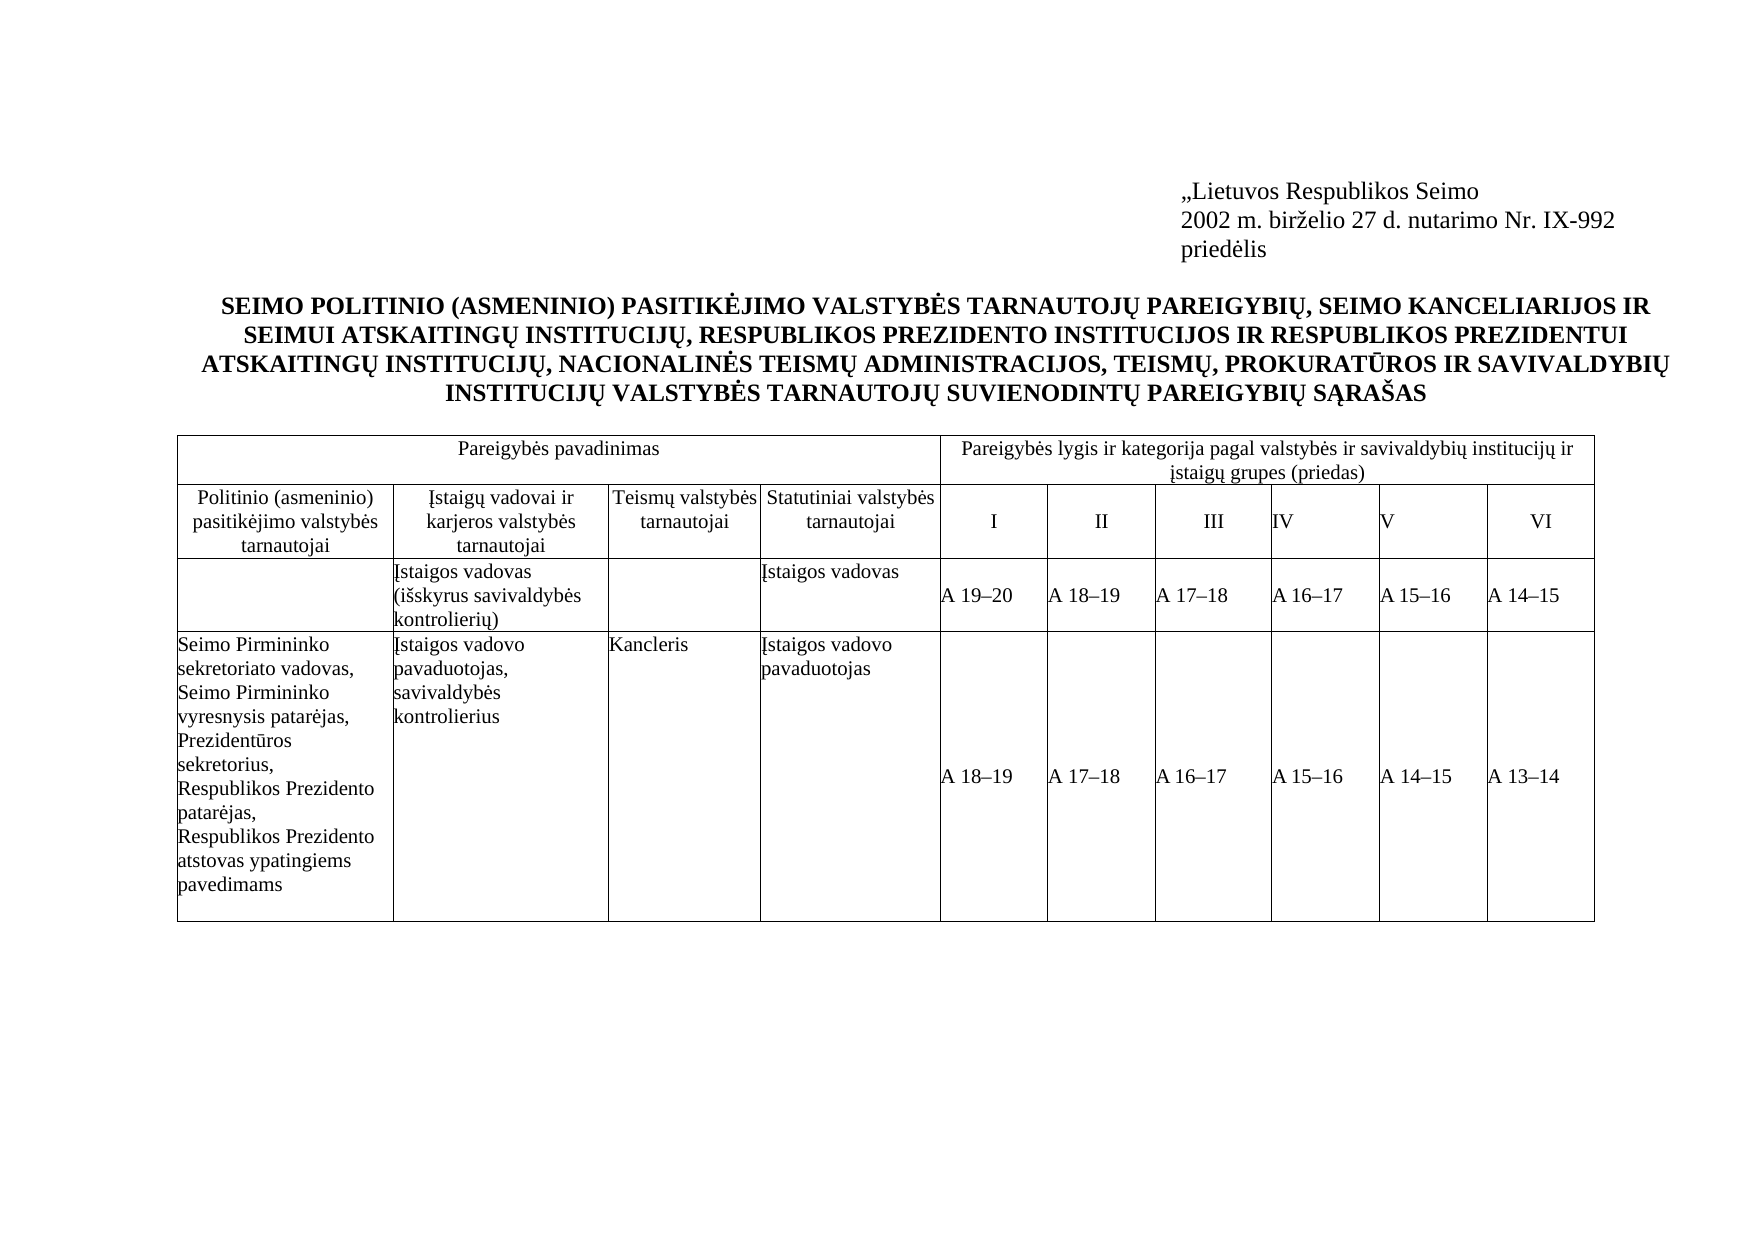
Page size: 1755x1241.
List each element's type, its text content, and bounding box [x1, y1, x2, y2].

table_cell Politinio (asmeninio) pasitikėjimo valstybės tarnautojai [178, 485, 393, 557]
table_cell A 16–17 [1272, 559, 1379, 631]
table_cell A 14–15 [1380, 632, 1487, 921]
table_cell A 15–16 [1380, 559, 1487, 631]
table_cell Įstaigos vadovo pavaduotojas [761, 632, 940, 921]
table_cell I [941, 485, 1047, 557]
table_cell V [1380, 485, 1487, 557]
text „Lietuvos Respublikos Seimo [177, 176, 1695, 205]
table_cell [178, 559, 393, 631]
table_cell A 17–18 [1156, 559, 1271, 631]
table_cell Įstaigos vadovas (išskyrus savivaldybės kontrolierių) [394, 559, 608, 631]
table_cell A 13–14 [1488, 632, 1594, 921]
table_cell II [1048, 485, 1155, 557]
table_cell VI [1488, 485, 1594, 557]
table_cell Kancleris [609, 632, 760, 921]
table_cell A 16–17 [1156, 632, 1271, 921]
text priedėlis [177, 234, 1695, 263]
table_header Pareigybės pavadinimas [178, 436, 940, 484]
table_cell A 14–15 [1488, 559, 1594, 631]
table_cell Įstaigos vadovas [761, 559, 940, 631]
table_cell Įstaigos vadovo pavaduotojas, savivaldybės kontrolierius [394, 632, 608, 921]
text SEIMO POLITINIO (ASMENINIO) PASITIKĖJIMO VALSTYBĖS TARNAUTOJŲ PAREIGYBIŲ, SEIMO KANCELIARIJOS IR SEIMUI ATSKAITINGŲ INSTITUCIJŲ, RESPUBLIKOS PREZIDENTO INSTITUCIJOS IR RESPUBLIKOS PREZIDENTUI ATSKAITINGŲ INSTITUCIJŲ, NACIONALINĖS TEISMŲ ADMINISTRACIJOS, TEISMŲ, PROKURATŪROS IR SAVIVALDYBIŲ INSTITUCIJŲ VALSTYBĖS TARNAUTOJŲ SUVIENODINTŲ PAREIGYBIŲ SĄRAŠAS [177, 291, 1695, 406]
table_cell Seimo Pirmininko sekretoriato vadovas, Seimo Pirmininko vyresnysis patarėjas, Prezidentūros sekretorius, Respublikos Prezidento patarėjas, Respublikos Prezidento atstovas ypatingiems pavedimams [178, 632, 393, 921]
table_cell A 18–19 [941, 632, 1047, 921]
table_cell A 19–20 [941, 559, 1047, 631]
table_cell A 17–18 [1048, 632, 1155, 921]
table_cell Įstaigų vadovai ir karjeros valstybės tarnautojai [394, 485, 608, 557]
text 2002 m. birželio 27 d. nutarimo Nr. IX-992 [177, 205, 1695, 234]
table_cell A 15–16 [1272, 632, 1379, 921]
table_cell III [1156, 485, 1271, 557]
table_cell IV [1272, 485, 1379, 557]
table_cell Teismų valstybės tarnautojai [609, 485, 760, 557]
table_cell A 18–19 [1048, 559, 1155, 631]
table_cell Statutiniai valstybės tarnautojai [761, 485, 940, 557]
table_cell [609, 559, 760, 631]
table_header Pareigybės lygis ir kategorija pagal valstybės ir savivaldybių institucijų ir įstaigų grupes (priedas) [941, 436, 1594, 484]
